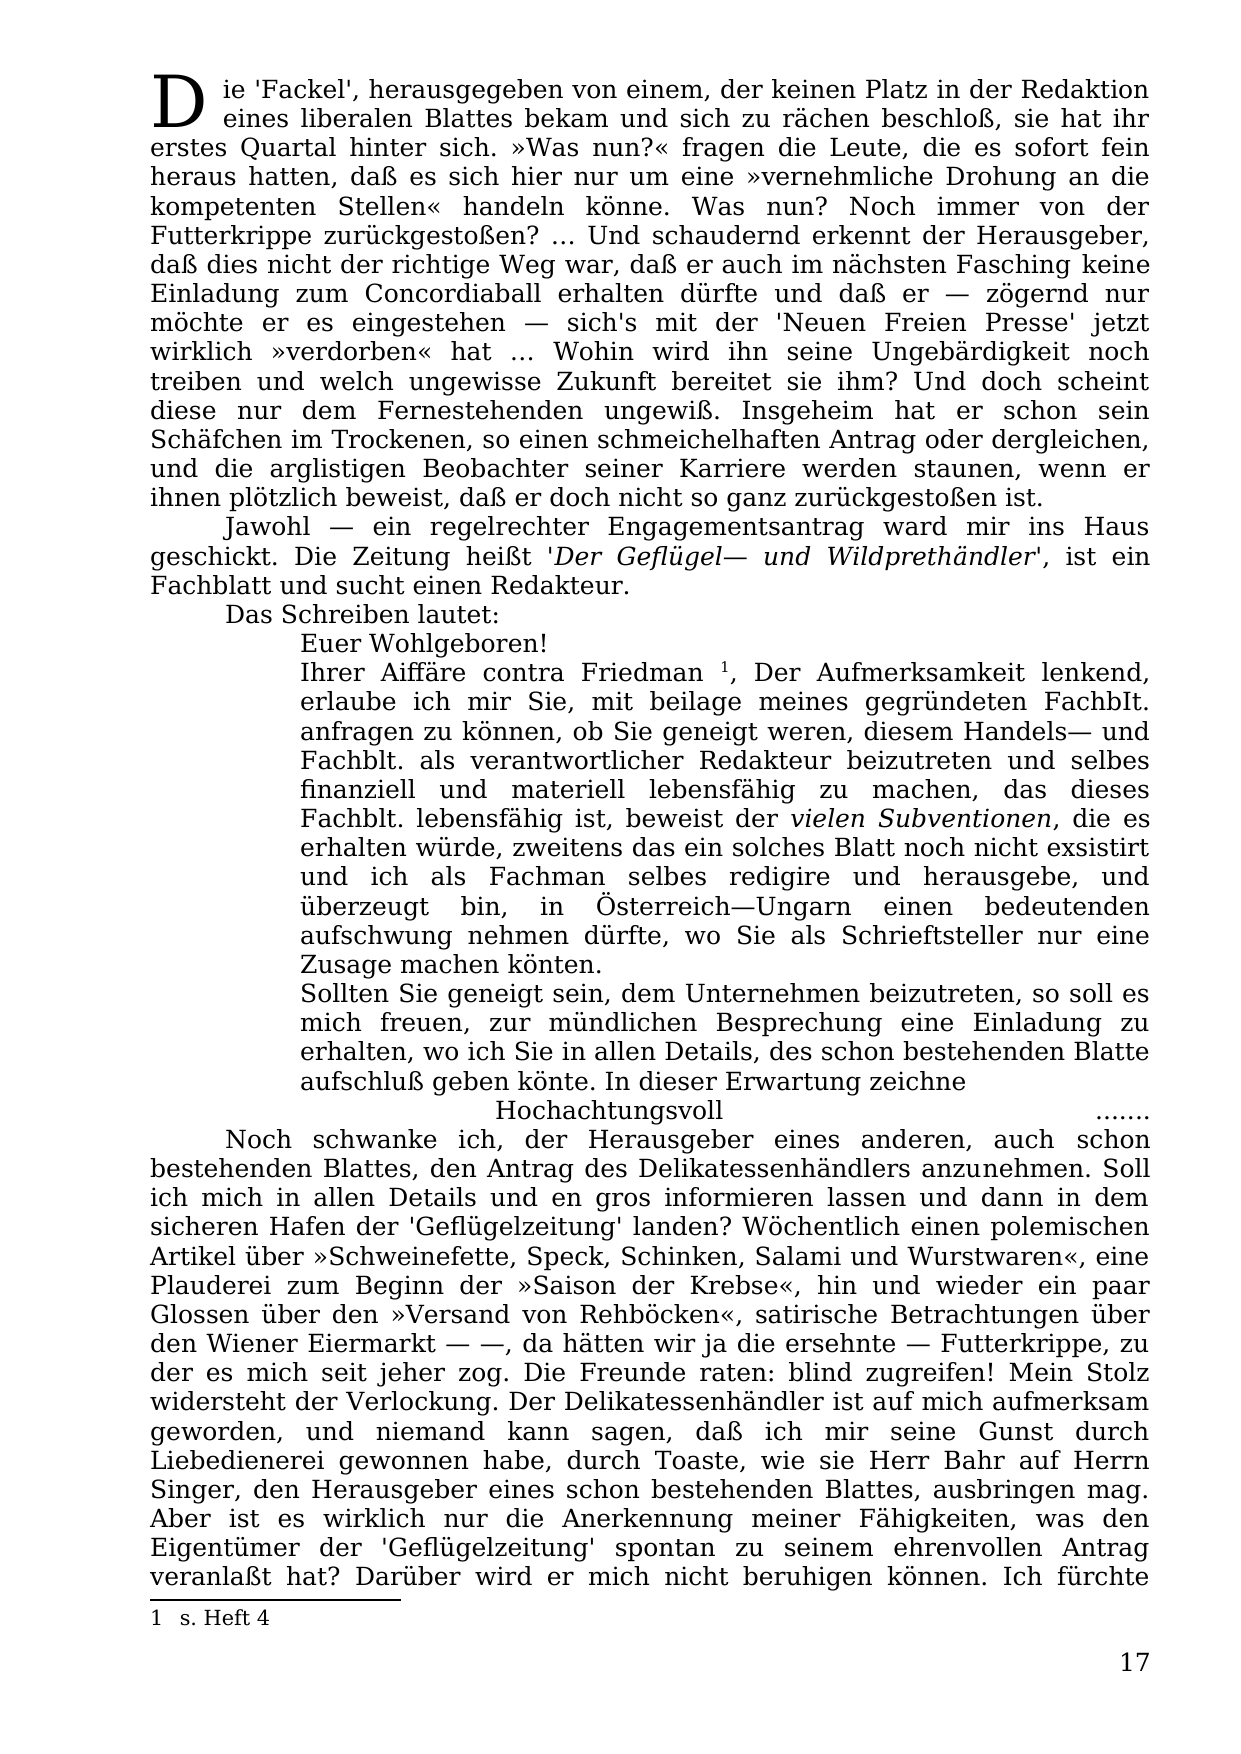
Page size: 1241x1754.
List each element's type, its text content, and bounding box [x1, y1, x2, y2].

text Jawohl — ein regelrechter Engagementsantrag ward mir ins Haus geschickt. Die Zeitung heißt 'Der Geflügel— und Wildprethändler', ist ein Fachblatt und sucht einen Redakteur. [150, 512, 1151, 600]
text Hochachtungsvoll ....... [300, 1096, 1151, 1125]
text Die 'Fackel', herausgegeben von einem, der keinen Platz in der Redaktion eines liberalen Blattes bekam und sich zu rächen beschloß, sie hat ihr erstes Quartal hinter sich. »Was nun?« fragen die Leute, die es sofort fein heraus hatten, daß es sich hier nur um eine »vernehmliche Drohung an die kompetenten Stellen« handeln könne. Was nun? Noch immer von der Futterkrippe zurückgestoßen? … Und schaudernd erkennt der Herausgeber, daß dies nicht der richtige Weg war, daß er auch im nächsten Fasching keine Einladung zum Concordiaball erhalten dürfte und daß er — zögernd nur möchte er es eingestehen — sich's mit der 'Neuen Freien Presse' jetzt wirklich »verdorben« hat … Wohin wird ihn seine Ungebärdigkeit noch treiben und welch ungewisse Zukunft bereitet sie ihm? Und doch scheint diese nur dem Fernestehenden ungewiß. Insgeheim hat er schon sein Schäfchen im Trockenen, so einen schmeichelhaften Antrag oder dergleichen, und die arglistigen Beobachter seiner Karriere werden staunen, wenn er ihnen plötzlich beweist, daß er doch nicht so ganz zurückgestoßen ist. [150, 75, 1151, 512]
text Sollten Sie geneigt sein, dem Unternehmen beizutreten, so soll es mich freuen, zur mündlichen Besprechung eine Einladung zu erhalten, wo ich Sie in allen Details, des schon bestehenden Blatte aufschluß geben könte. In dieser Erwartung zeichne [300, 979, 1151, 1096]
text Das Schreiben lautet: [150, 600, 1151, 629]
text Noch schwanke ich, der Herausgeber eines anderen, auch schon bestehenden Blattes, den Antrag des Delikatessenhändlers anzunehmen. Soll ich mich in allen Details und en gros informieren lassen und dann in dem sicheren Hafen der 'Geflügelzeitung' landen? Wöchentlich einen polemischen Artikel über »Schweinefette, Speck, Schinken, Salami und Wurstwaren«, eine Plauderei zum Beginn der »Saison der Krebse«, hin und wieder ein paar Glossen über den »Versand von Rehböcken«, satirische Betrachtungen über den Wiener Eiermarkt — —, da hätten wir ja die ersehnte — Futterkrippe, zu der es mich seit jeher zog. Die Freunde raten: blind zugreifen! Mein Stolz widersteht der Verlockung. Der Delikatessenhändler ist auf mich aufmerksam geworden, und niemand kann sagen, daß ich mir seine Gunst durch Liebedienerei gewonnen habe, durch Toaste, wie sie Herr Bahr auf Herrn Singer, den Herausgeber eines schon bestehenden Blattes, ausbringen mag. Aber ist es wirklich nur die Anerkennung meiner Fähigkeiten, was den Eigentümer der 'Geflügelzeitung' spontan zu seinem ehrenvollen Antrag veranlaßt hat? Darüber wird er mich nicht beruhigen können. Ich fürchte [150, 1125, 1151, 1592]
text s. Heft 4 [150, 1606, 1151, 1631]
text Ihrer Aiffäre contra Friedman , Der Aufmerksamkeit lenkend, erlaube ich mir Sie, mit beilage meines gegründeten FachbIt. anfragen zu können, ob Sie geneigt weren, diesem Handels— und Fachblt. als verantwortlicher Redakteur beizutreten und selbes finanziell und materiell lebensfähig zu machen, das dieses Fachblt. lebensfähig ist, beweist der vielen Subventionen, die es erhalten würde, zweitens das ein solches Blatt noch nicht exsistirt und ich als Fachman selbes redigire und herausgebe, und überzeugt bin, in Österreich—Ungarn einen bedeutenden aufschwung nehmen dürfte, wo Sie als Schrieftsteller nur eine Zusage machen könten. [300, 658, 1151, 979]
text Euer Wohlgeboren! [300, 629, 1151, 658]
